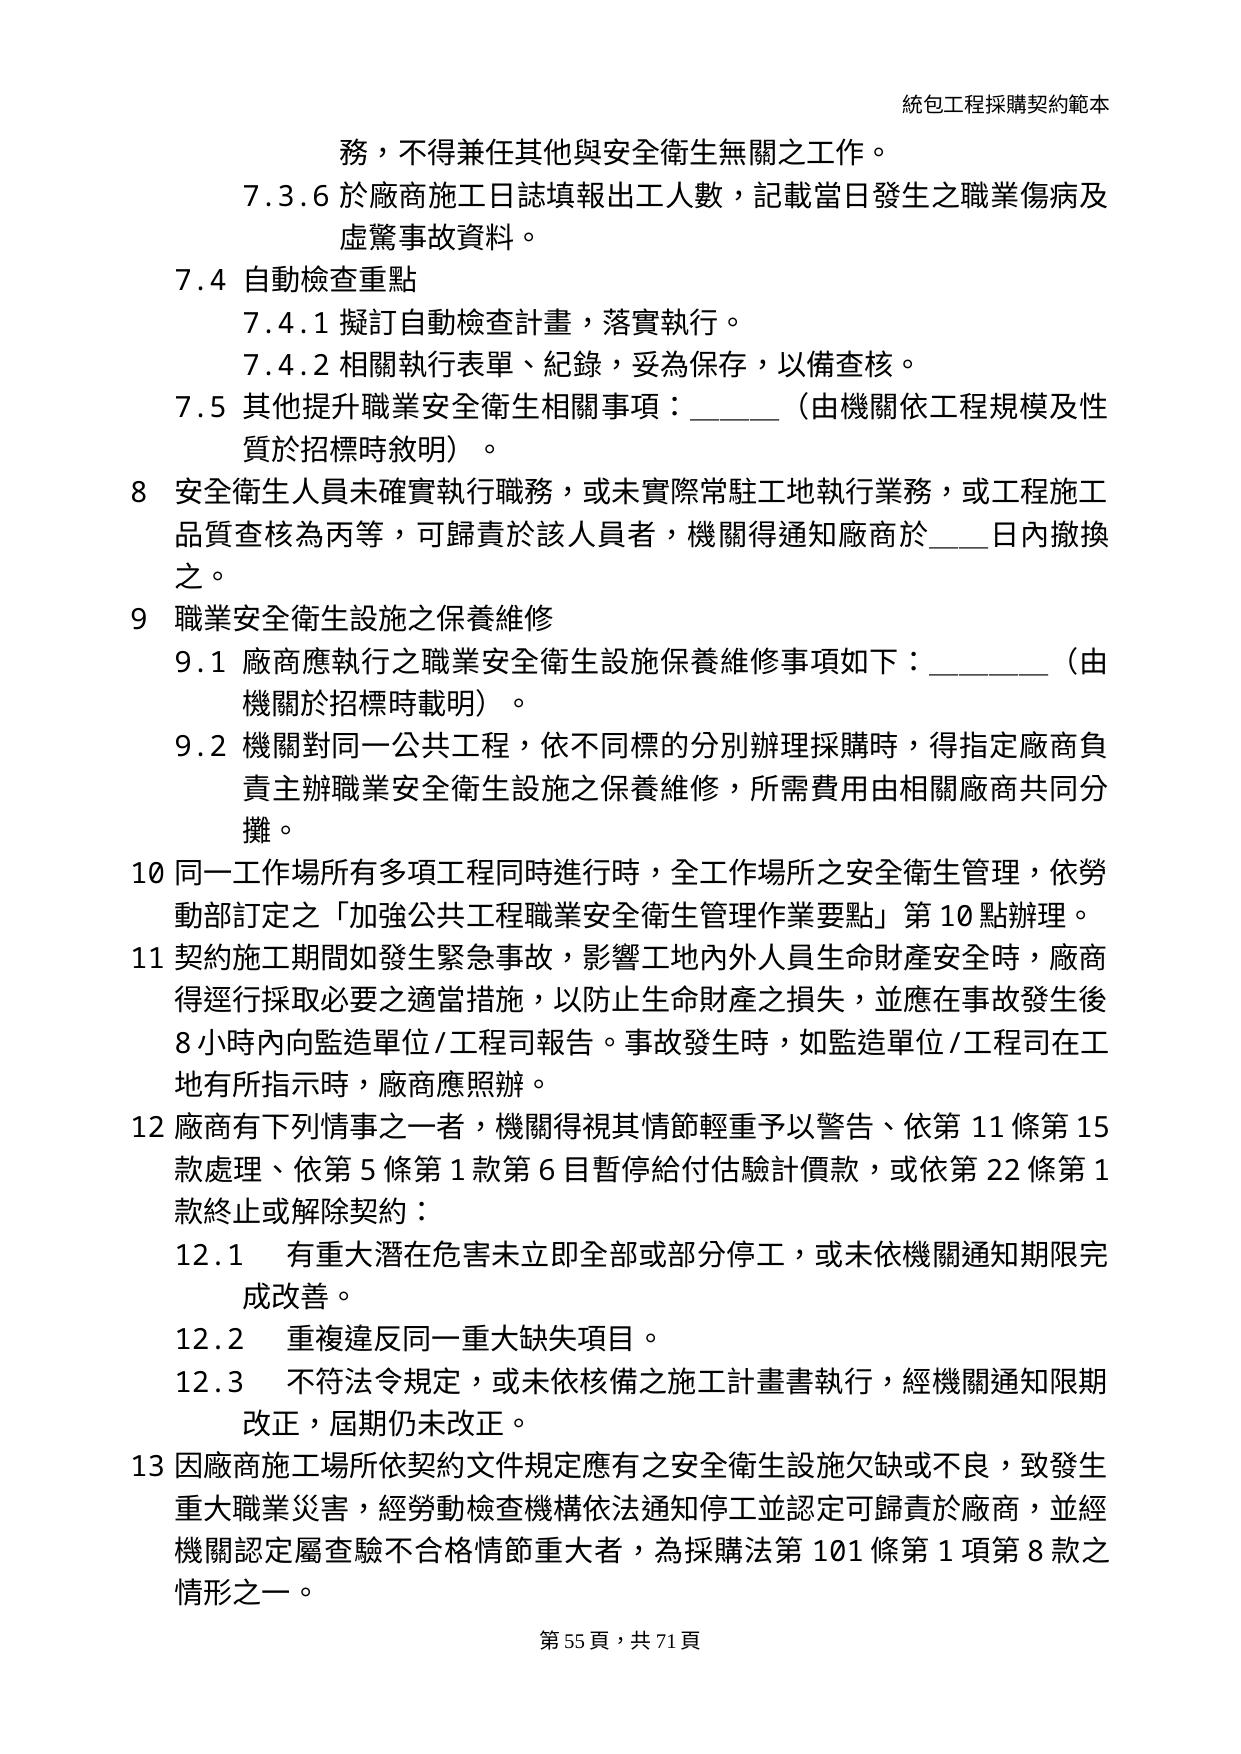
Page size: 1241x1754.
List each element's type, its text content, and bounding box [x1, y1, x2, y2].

list 其他提升職業安全衛生相關事項：＿＿＿（由機關依工程規模及性質於招標時敘明）。 [174, 384, 1110, 469]
list 有重大潛在危害未立即全部或部分停工，或未依機關通知期限完成改善。 [174, 1231, 1110, 1316]
list 務，不得兼任其他與安全衛生無關之工作。 [242, 130, 1110, 172]
list 不符法令規定，或未依核備之施工計畫書執行，經機關通知限期改正，屆期仍未改正。 [174, 1358, 1110, 1443]
list 於廠商施工日誌填報出工人數，記載當日發生之職業傷病及虛驚事故資料。 [242, 172, 1110, 257]
list 重複違反同一重大缺失項目。 [174, 1316, 1110, 1358]
list 機關對同一公共工程，依不同標的分別辦理採購時，得指定廠商負責主辦職業安全衛生設施之保養維修，所需費用由相關廠商共同分攤。 [174, 723, 1110, 850]
list 自動檢查重點 [174, 257, 1110, 299]
list 契約施工期間如發生緊急事故，影響工地內外人員生命財產安全時，廠商得逕行採取必要之適當措施，以防止生命財產之損失，並應在事故發生後8小時內向監造單位/工程司報告。事故發生時，如監造單位/工程司在工地有所指示時，廠商應照辦。 [130, 934, 1110, 1104]
list 擬訂自動檢查計畫，落實執行。 [242, 299, 1110, 342]
list 因廠商施工場所依契約文件規定應有之安全衛生設施欠缺或不良，致發生重大職業災害，經勞動檢查機構依法通知停工並認定可歸責於廠商，並經機關認定屬查驗不合格情節重大者，為採購法第101條第1項第8款之情形之一。 [130, 1443, 1110, 1612]
list 同一工作場所有多項工程同時進行時，全工作場所之安全衛生管理，依勞動部訂定之「加強公共工程職業安全衛生管理作業要點」第10點辦理。 [130, 850, 1110, 934]
list 廠商應執行之職業安全衛生設施保養維修事項如下：＿＿＿＿（由機關於招標時載明）。 [174, 638, 1110, 723]
list 相關執行表單、紀錄，妥為保存，以備查核。 [242, 342, 1110, 384]
list 廠商有下列情事之一者，機關得視其情節輕重予以警告、依第11條第15款處理、依第5條第1款第6目暫停給付估驗計價款，或依第22條第1款終止或解除契約： [130, 1104, 1110, 1231]
list 職業安全衛生設施之保養維修 [130, 596, 1110, 638]
list 安全衛生人員未確實執行職務，或未實際常駐工地執行業務，或工程施工品質查核為丙等，可歸責於該人員者，機關得通知廠商於＿＿日內撤換之。 [130, 469, 1110, 596]
